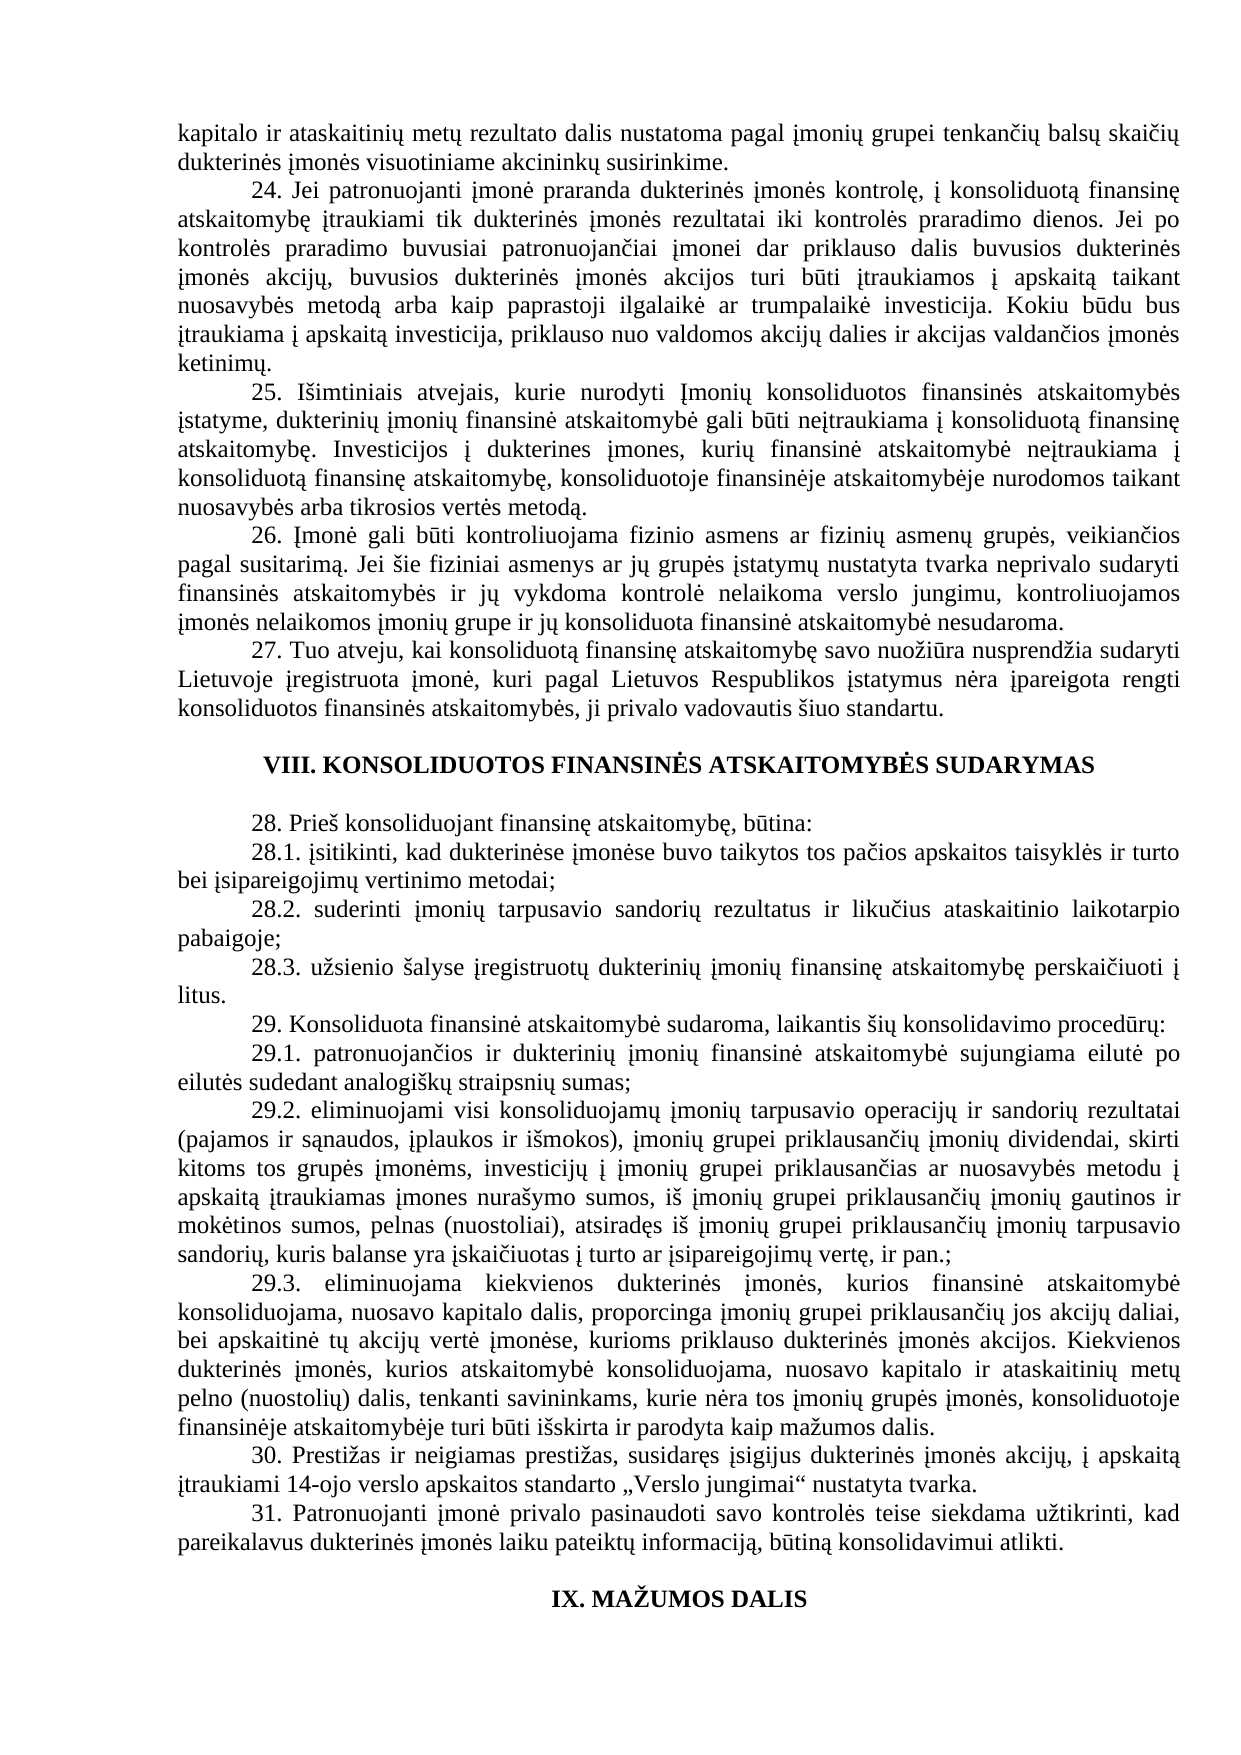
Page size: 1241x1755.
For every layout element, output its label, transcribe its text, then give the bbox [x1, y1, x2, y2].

text kapitalo ir ataskaitinių metų rezultato dalis nustatoma pagal įmonių grupei tenkančių balsų skaičių dukterinės įmonės visuotiniame akcininkų susirinkime. [177, 118, 1181, 176]
text 29.1. patronuojančios ir dukterinių įmonių finansinė atskaitomybė sujungiama eilutė po eilutės sudedant analogiškų straipsnių sumas; [177, 1038, 1181, 1096]
text IX. Mažumos dalis [177, 1584, 1181, 1613]
text VIII. Konsoliduotos finansinės atskaitomybės sudarymas [177, 751, 1181, 779]
text 24. Jei patronuojanti įmonė praranda dukterinės įmonės kontrolę, į konsoliduotą finansinę atskaitomybę įtraukiami tik dukterinės įmonės rezultatai iki kontrolės praradimo dienos. Jei po kontrolės praradimo buvusiai patronuojančiai įmonei dar priklauso dalis buvusios dukterinės įmonės akcijų, buvusios dukterinės įmonės akcijos turi būti įtraukiamos į apskaitą taikant nuosavybės metodą arba kaip paprastoji ilgalaikė ar trumpalaikė investicija. Kokiu būdu bus įtraukiama į apskaitą investicija, priklauso nuo valdomos akcijų dalies ir akcijas valdančios įmonės ketinimų. [177, 176, 1181, 377]
text 30. Prestižas ir neigiamas prestižas, susidaręs įsigijus dukterinės įmonės akcijų, į apskaitą įtraukiami 14-ojo verslo apskaitos standarto „Verslo jungimai“ nustatyta tvarka. [177, 1441, 1181, 1498]
text 25. Išimtiniais atvejais, kurie nurodyti Įmonių konsoliduotos finansinės atskaitomybės įstatyme, dukterinių įmonių finansinė atskaitomybė gali būti neįtraukiama į konsoliduotą finansinę atskaitomybę. Investicijos į dukterines įmones, kurių finansinė atskaitomybė neįtraukiama į konsoliduotą finansinę atskaitomybę, konsoliduotoje finansinėje atskaitomybėje nurodomos taikant nuosavybės arba tikrosios vertės metodą. [177, 377, 1181, 521]
text 28. Prieš konsoliduojant finansinę atskaitomybę, būtina: [177, 808, 1181, 837]
text 28.3. užsienio šalyse įregistruotų dukterinių įmonių finansinę atskaitomybę perskaičiuoti į litus. [177, 952, 1181, 1009]
text 28.2. suderinti įmonių tarpusavio sandorių rezultatus ir likučius ataskaitinio laikotarpio pabaigoje; [177, 894, 1181, 952]
text 27. Tuo atveju, kai konsoliduotą finansinę atskaitomybę savo nuožiūra nusprendžia sudaryti Lietuvoje įregistruota įmonė, kuri pagal Lietuvos Respublikos įstatymus nėra įpareigota rengti konsoliduotos finansinės atskaitomybės, ji privalo vadovautis šiuo standartu. [177, 636, 1181, 722]
text 31. Patronuojanti įmonė privalo pasinaudoti savo kontrolės teise siekdama užtikrinti, kad pareikalavus dukterinės įmonės laiku pateiktų informaciją, būtiną konsolidavimui atlikti. [177, 1498, 1181, 1556]
text 29.3. eliminuojama kiekvienos dukterinės įmonės, kurios finansinė atskaitomybė konsoliduojama, nuosavo kapitalo dalis, proporcinga įmonių grupei priklausančių jos akcijų daliai, bei apskaitinė tų akcijų vertė įmonėse, kurioms priklauso dukterinės įmonės akcijos. Kiekvienos dukterinės įmonės, kurios atskaitomybė konsoliduojama, nuosavo kapitalo ir ataskaitinių metų pelno (nuostolių) dalis, tenkanti savininkams, kurie nėra tos įmonių grupės įmonės, konsoliduotoje finansinėje atskaitomybėje turi būti išskirta ir parodyta kaip mažumos dalis. [177, 1268, 1181, 1441]
text 29.2. eliminuojami visi konsoliduojamų įmonių tarpusavio operacijų ir sandorių rezultatai (pajamos ir sąnaudos, įplaukos ir išmokos), įmonių grupei priklausančių įmonių dividendai, skirti kitoms tos grupės įmonėms, investicijų į įmonių grupei priklausančias ar nuosavybės metodu į apskaitą įtraukiamas įmones nurašymo sumos, iš įmonių grupei priklausančių įmonių gautinos ir mokėtinos sumos, pelnas (nuostoliai), atsiradęs iš įmonių grupei priklausančių įmonių tarpusavio sandorių, kuris balanse yra įskaičiuotas į turto ar įsipareigojimų vertę, ir pan.; [177, 1096, 1181, 1268]
text 26. Įmonė gali būti kontroliuojama fizinio asmens ar fizinių asmenų grupės, veikiančios pagal susitarimą. Jei šie fiziniai asmenys ar jų grupės įstatymų nustatyta tvarka neprivalo sudaryti finansinės atskaitomybės ir jų vykdoma kontrolė nelaikoma verslo jungimu, kontroliuojamos įmonės nelaikomos įmonių grupe ir jų konsoliduota finansinė atskaitomybė nesudaroma. [177, 521, 1181, 636]
text 28.1. įsitikinti, kad dukterinėse įmonėse buvo taikytos tos pačios apskaitos taisyklės ir turto bei įsipareigojimų vertinimo metodai; [177, 837, 1181, 894]
text 29. Konsoliduota finansinė atskaitomybė sudaroma, laikantis šių konsolidavimo procedūrų: [177, 1009, 1181, 1038]
